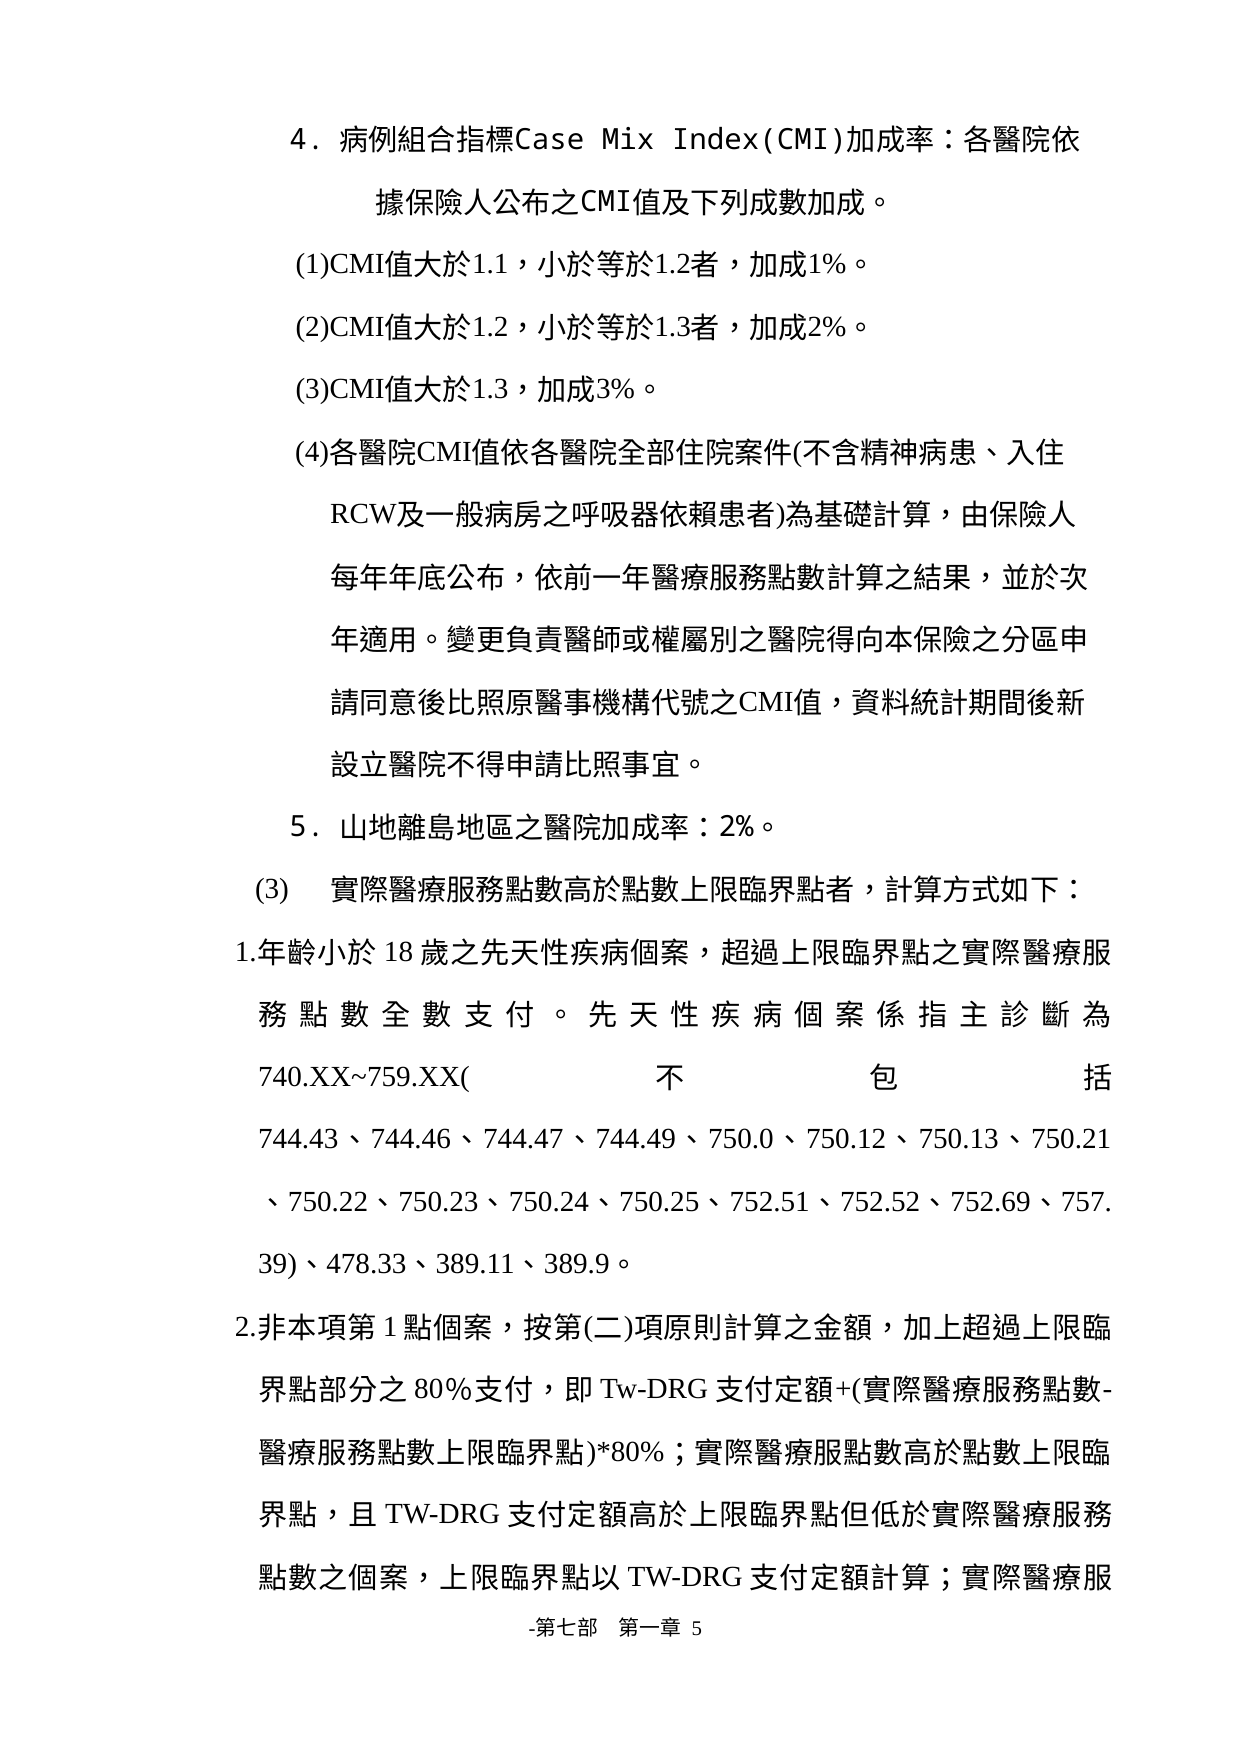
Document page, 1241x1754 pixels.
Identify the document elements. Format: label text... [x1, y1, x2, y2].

text (3)CMI值大於1.3，加成3%。 [295, 346, 1099, 409]
text (4)各醫院CMI值依各醫院全部住院案件(不含精神病患、入住RCW及一般病房之呼吸器依賴患者)為基礎計算，由保險人每年年底公布，依前一年醫療服務點數計算之結果，並於次年適用。變更負責醫師或權屬別之醫院得向本保險之分區申請同意後比照原醫事機構代號之CMI值，資料統計期間後新設立醫院不得申請比照事宜。 [295, 409, 1099, 784]
text (1)CMI值大於1.1，小於等於1.2者，加成1%。 [295, 221, 1099, 284]
list 山地離島地區之醫院加成率：2%。 [289, 784, 1099, 846]
text 2.非本項第1點個案，按第(二)項原則計算之金額，加上超過上限臨界點部分之80％支付，即Tw-DRG支付定額+(實際醫療服務點數-醫療服務點數上限臨界點)*80%；實際醫療服點數高於點數上限臨界點，且TW-DRG支付定額高於上限臨界點但低於實際醫療服務點數之個案，上限臨界點以TW-DRG支付定額計算；實際醫療服 [234, 1284, 1112, 1596]
list 實際醫療服務點數高於點數上限臨界點者，計算方式如下： [255, 846, 1124, 909]
text 1.年齡小於18歲之先天性疾病個案，超過上限臨界點之實際醫療服務點數全數支付。先天性疾病個案係指主診斷為740.XX~759.XX(不包括744.43、744.46、744.47、744.49、750.0、750.12、750.13、750.21、750.22、750.23、750.24、750.25、752.51、752.52、752.69、757.39)、478.33、389.11、389.9。 [234, 909, 1112, 1284]
list 病例組合指標Case Mix Index(CMI)加成率：各醫院依據保險人公布之CMI值及下列成數加成。 [289, 96, 1099, 221]
text (2)CMI值大於1.2，小於等於1.3者，加成2%。 [295, 284, 1099, 346]
